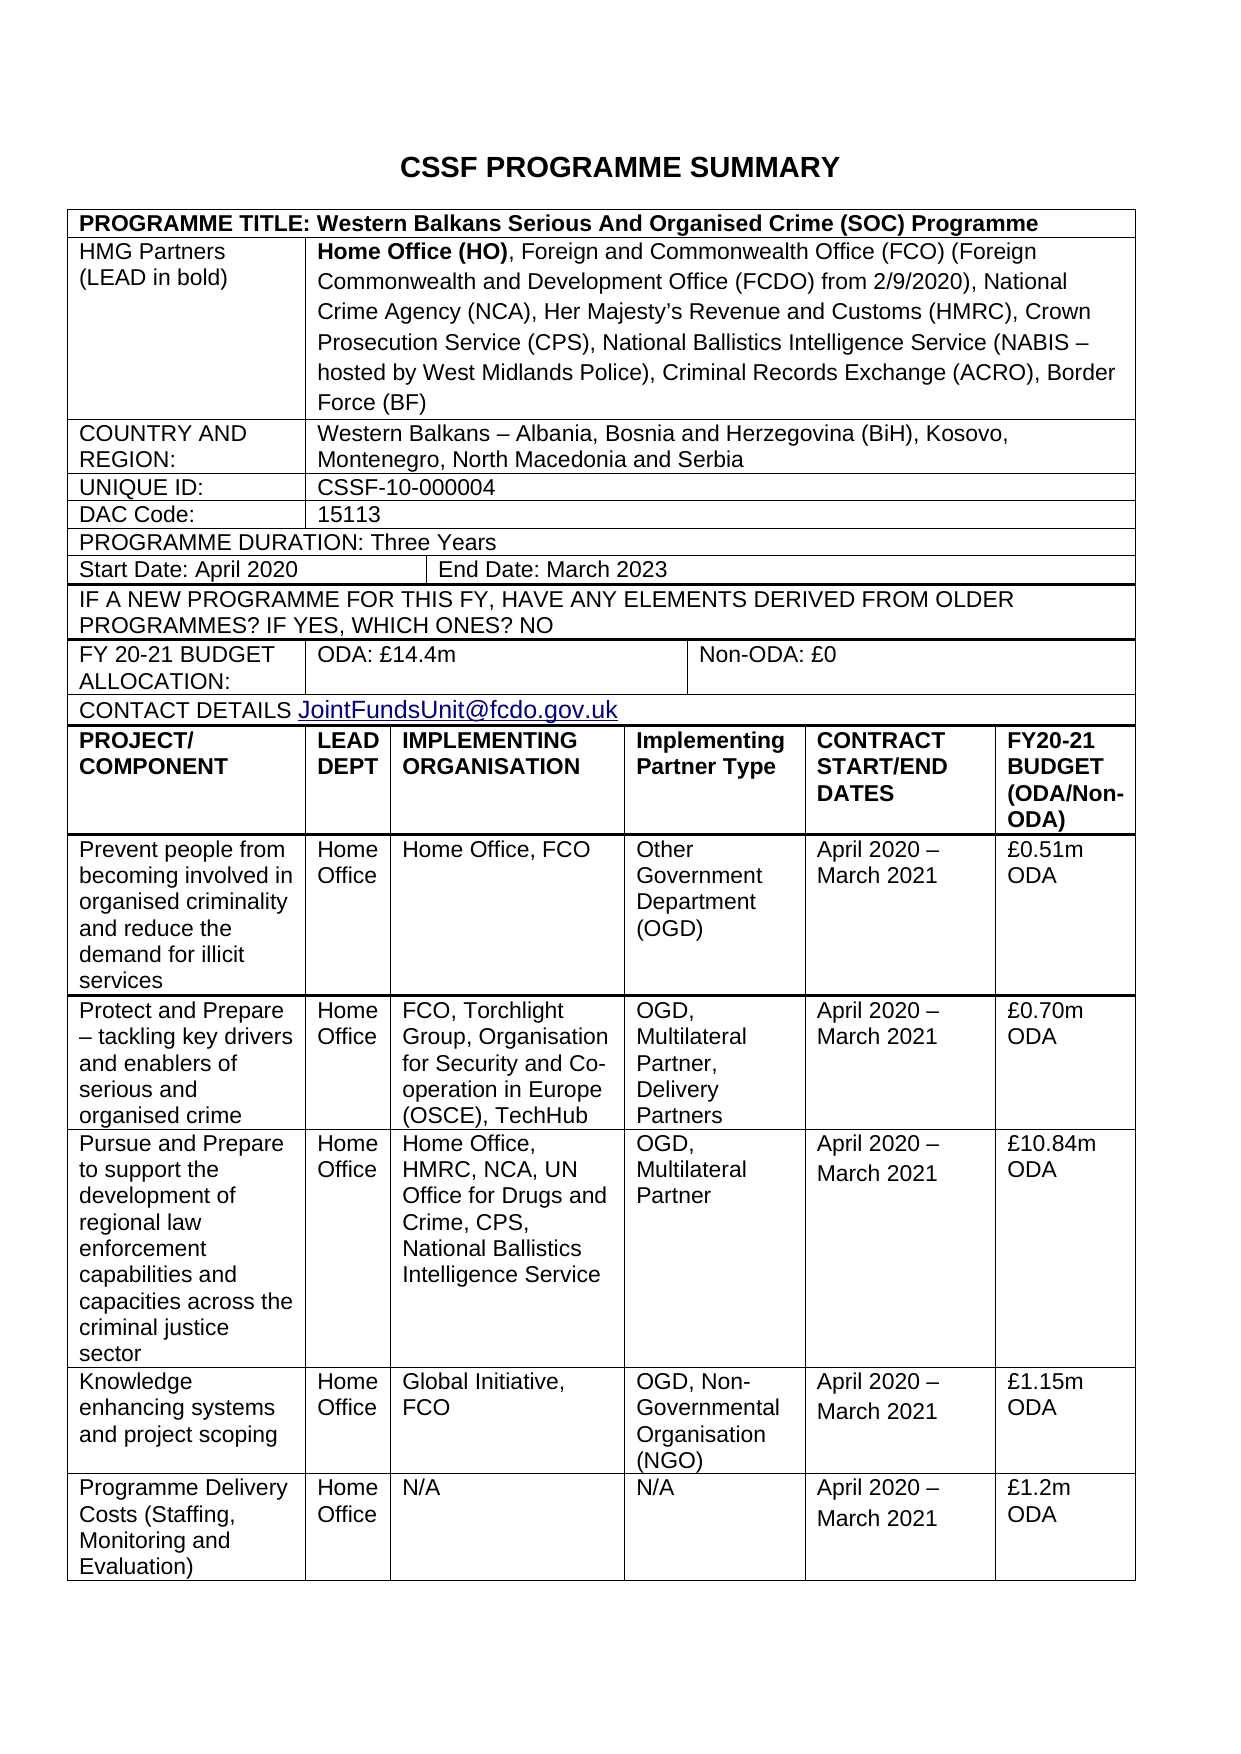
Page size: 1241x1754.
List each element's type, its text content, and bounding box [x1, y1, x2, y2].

table_cell N/A [391, 1474, 624, 1580]
table_cell UNIQUE ID: [68, 474, 305, 500]
table_cell PROGRAMME DURATION: Three Years [68, 529, 1135, 555]
table_cell Implementing Partner Type [625, 727, 805, 832]
table_cell Home Office [306, 1368, 390, 1473]
table_cell CONTACT DETAILS JointFundsUnit@fcdo.gov.uk [68, 695, 1135, 724]
table_cell April 2020 – March 2021 [806, 997, 995, 1128]
table_cell OGD, Multilateral Partner [625, 1130, 805, 1367]
table_cell IF A NEW PROGRAMME FOR THIS FY, HAVE ANY ELEMENTS DERIVED FROM OLDER PROGRAMMES? IF YES, WHICH ONES? NO [68, 586, 1135, 638]
table_cell DAC Code: [68, 501, 305, 528]
table_cell ODA: £14.4m [306, 641, 687, 694]
table_cell FY20-21 BUDGET (ODA/Non-ODA) [996, 727, 1135, 832]
table_cell Home Office, FCO [391, 836, 624, 994]
table_cell FCO, Torchlight Group, Organisation for Security and Co-operation in Europe (OSCE), TechHub [391, 997, 624, 1128]
table_cell OGD, Multilateral Partner, Delivery Partners [625, 997, 805, 1128]
table_cell CSSF-10-000004 [306, 474, 1135, 500]
table_cell Protect and Prepare – tackling key drivers and enablers of serious and organised crime [68, 997, 305, 1128]
table_cell OGD, Non-Governmental Organisation (NGO) [625, 1368, 805, 1473]
table_cell £10.84m ODA [996, 1130, 1135, 1367]
table_cell Start Date: April 2020 [68, 556, 426, 582]
table_cell Home Office [306, 1474, 390, 1580]
table_cell HMG Partners (LEAD in bold) [68, 238, 305, 419]
table_cell £1.2m ODA [996, 1474, 1135, 1580]
table_cell £0.51m ODA [996, 836, 1135, 994]
table_cell Other Government Department (OGD) [625, 836, 805, 994]
table_cell IMPLEMENTING ORGANISATION [391, 727, 624, 832]
table_cell N/A [625, 1474, 805, 1580]
table_cell Knowledge enhancing systems and project scoping [68, 1368, 305, 1473]
table_cell End Date: March 2023 [427, 556, 1135, 582]
table_cell April 2020 – March 2021 [806, 1474, 995, 1580]
table_cell Programme Delivery Costs (Staffing, Monitoring and Evaluation) [68, 1474, 305, 1580]
table_cell LEAD DEPT [306, 727, 390, 832]
table_cell Home Office [306, 836, 390, 994]
table_cell Non-ODA: £0 [688, 641, 1135, 694]
table_cell Home Office (HO), Foreign and Commonwealth Office (FCO) (Foreign Commonwealth and Development Office (FCDO) from 2/9/2020), National Crime Agency (NCA), Her Majesty’s Revenue and Customs (HMRC), Crown Prosecution Service (CPS), National Ballistics Intelligence Service (NABIS – hosted by West Midlands Police), Criminal Records Exchange (ACRO), Border Force (BF) [306, 238, 1135, 419]
table_header PROGRAMME TITLE: Western Balkans Serious And Organised Crime (SOC) Programme [68, 210, 1135, 237]
table_cell CONTRACT START/END DATES [806, 727, 995, 832]
table_cell £0.70m ODA [996, 997, 1135, 1128]
table_cell FY 20-21 BUDGET ALLOCATION: [68, 641, 305, 694]
table_cell 15113 [306, 501, 1135, 528]
text CSSF PROGRAMME SUMMARY [112, 150, 1128, 183]
table_cell COUNTRY AND REGION: [68, 420, 305, 473]
table_cell Pursue and Prepare to support the development of regional law enforcement capabilities and capacities across the criminal justice sector [68, 1130, 305, 1367]
table_cell Home Office [306, 997, 390, 1128]
table_cell Prevent people from becoming involved in organised criminality and reduce the demand for illicit services [68, 836, 305, 994]
table_cell Home Office, HMRC, NCA, UN Office for Drugs and Crime, CPS, National Ballistics Intelligence Service [391, 1130, 624, 1367]
table_cell £1.15m ODA [996, 1368, 1135, 1473]
table_cell April 2020 – March 2021 [806, 1130, 995, 1367]
table_cell PROJECT/ COMPONENT [68, 727, 305, 832]
table_cell Western Balkans – Albania, Bosnia and Herzegovina (BiH), Kosovo, Montenegro, North Macedonia and Serbia [306, 420, 1135, 473]
table_cell April 2020 – March 2021 [806, 1368, 995, 1473]
table_cell April 2020 – March 2021 [806, 836, 995, 994]
table_cell Global Initiative, FCO [391, 1368, 624, 1473]
table_cell Home Office [306, 1130, 390, 1367]
